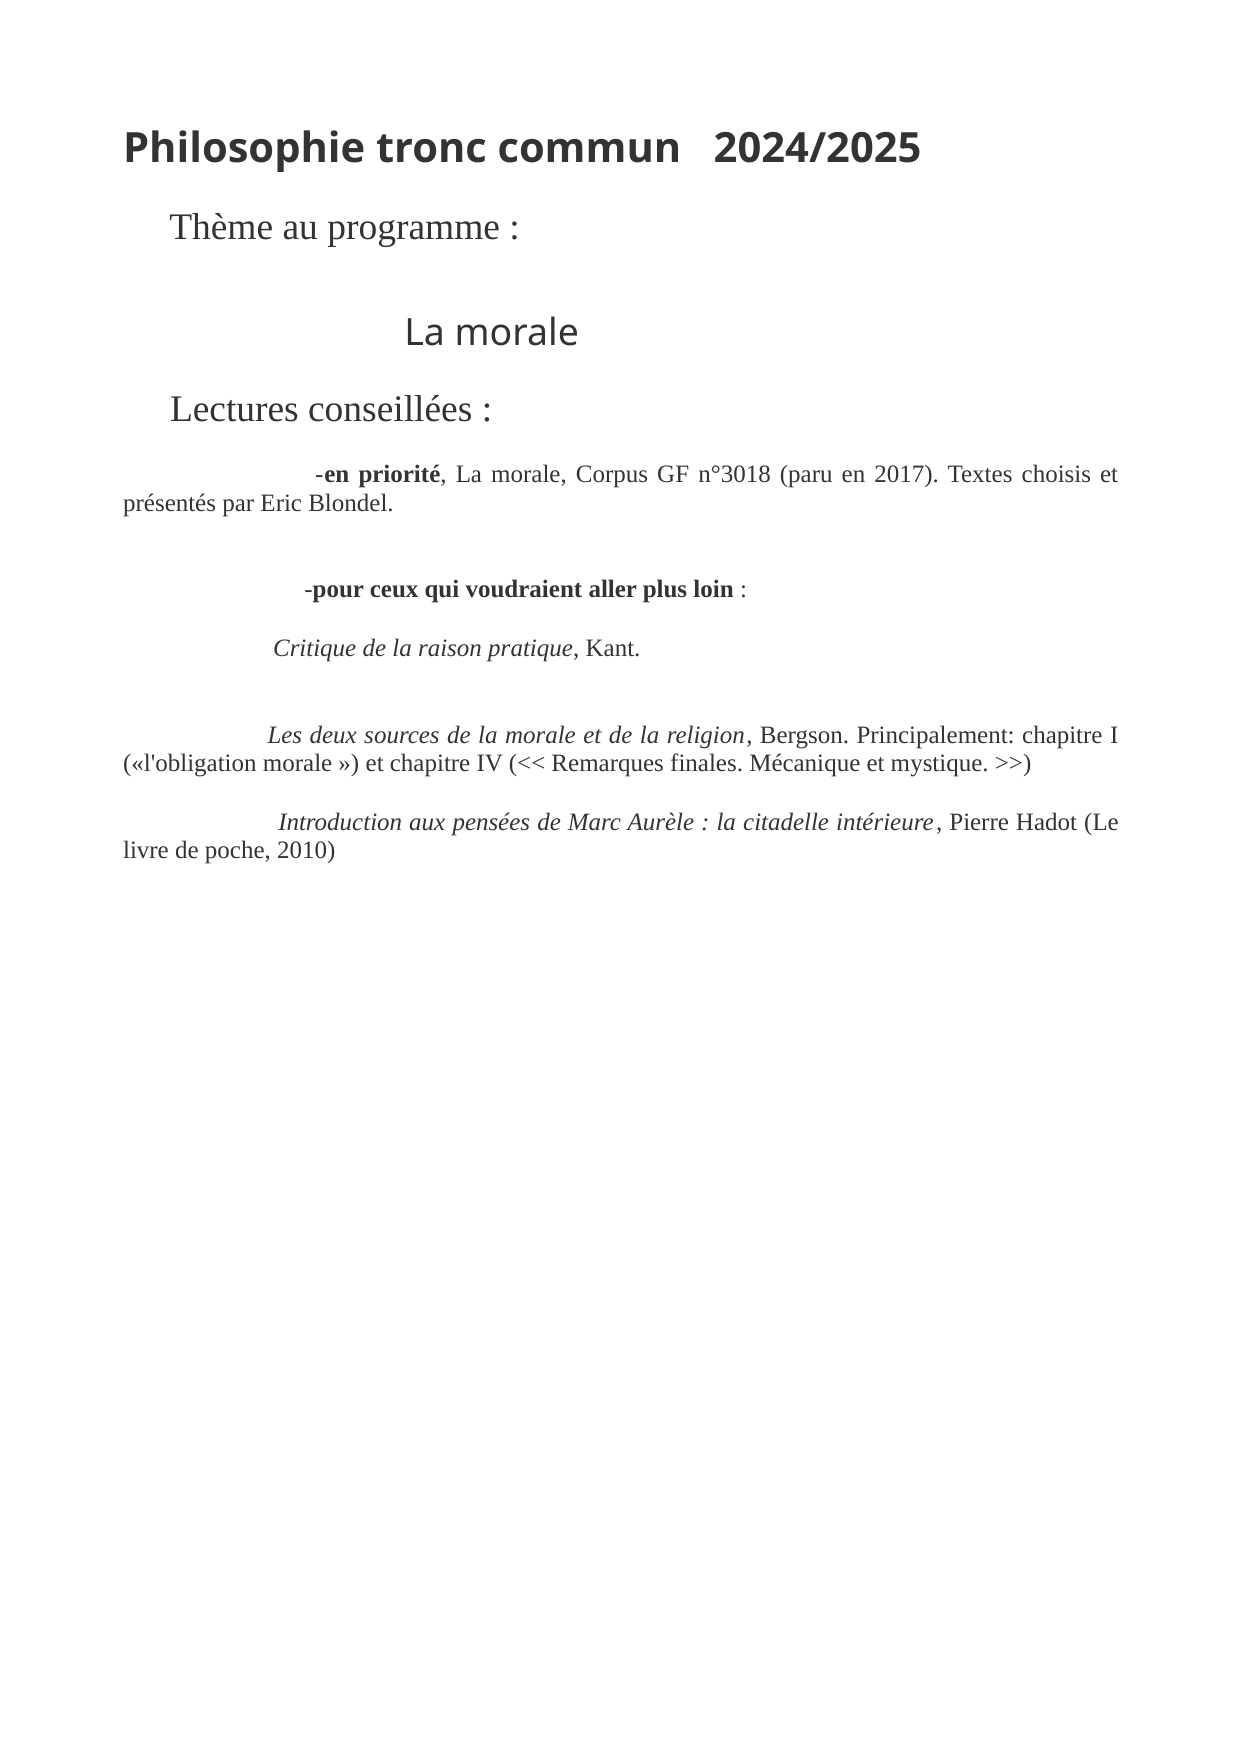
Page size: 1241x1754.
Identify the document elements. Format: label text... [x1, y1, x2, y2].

text Les deux sources de la morale et de la religion, Bergson. Principalement: chapitre I («l'obligation morale ») et chapitre IV (<< Remarques finales. Mécanique et mystique. >>) [123, 691, 1119, 777]
text Philosophie tronc commun 2024/2025 [123, 118, 1119, 175]
text Critique de la raison pratique, Kant. [123, 633, 1119, 662]
text -en priorité, La morale, Corpus GF n°3018 (paru en 2017). Textes choisis et présentés par Eric Blondel. [123, 459, 1119, 516]
text -pour ceux qui voudraient aller plus loin : [123, 546, 1119, 603]
text Lectures conseillées : [123, 386, 1119, 429]
text Introduction aux pensées de Marc Aurèle : la citadelle intérieure, Pierre Hadot (Le livre de poche, 2010) [123, 807, 1119, 864]
text Thème au programme : [123, 204, 1119, 247]
text La morale [123, 277, 1119, 357]
